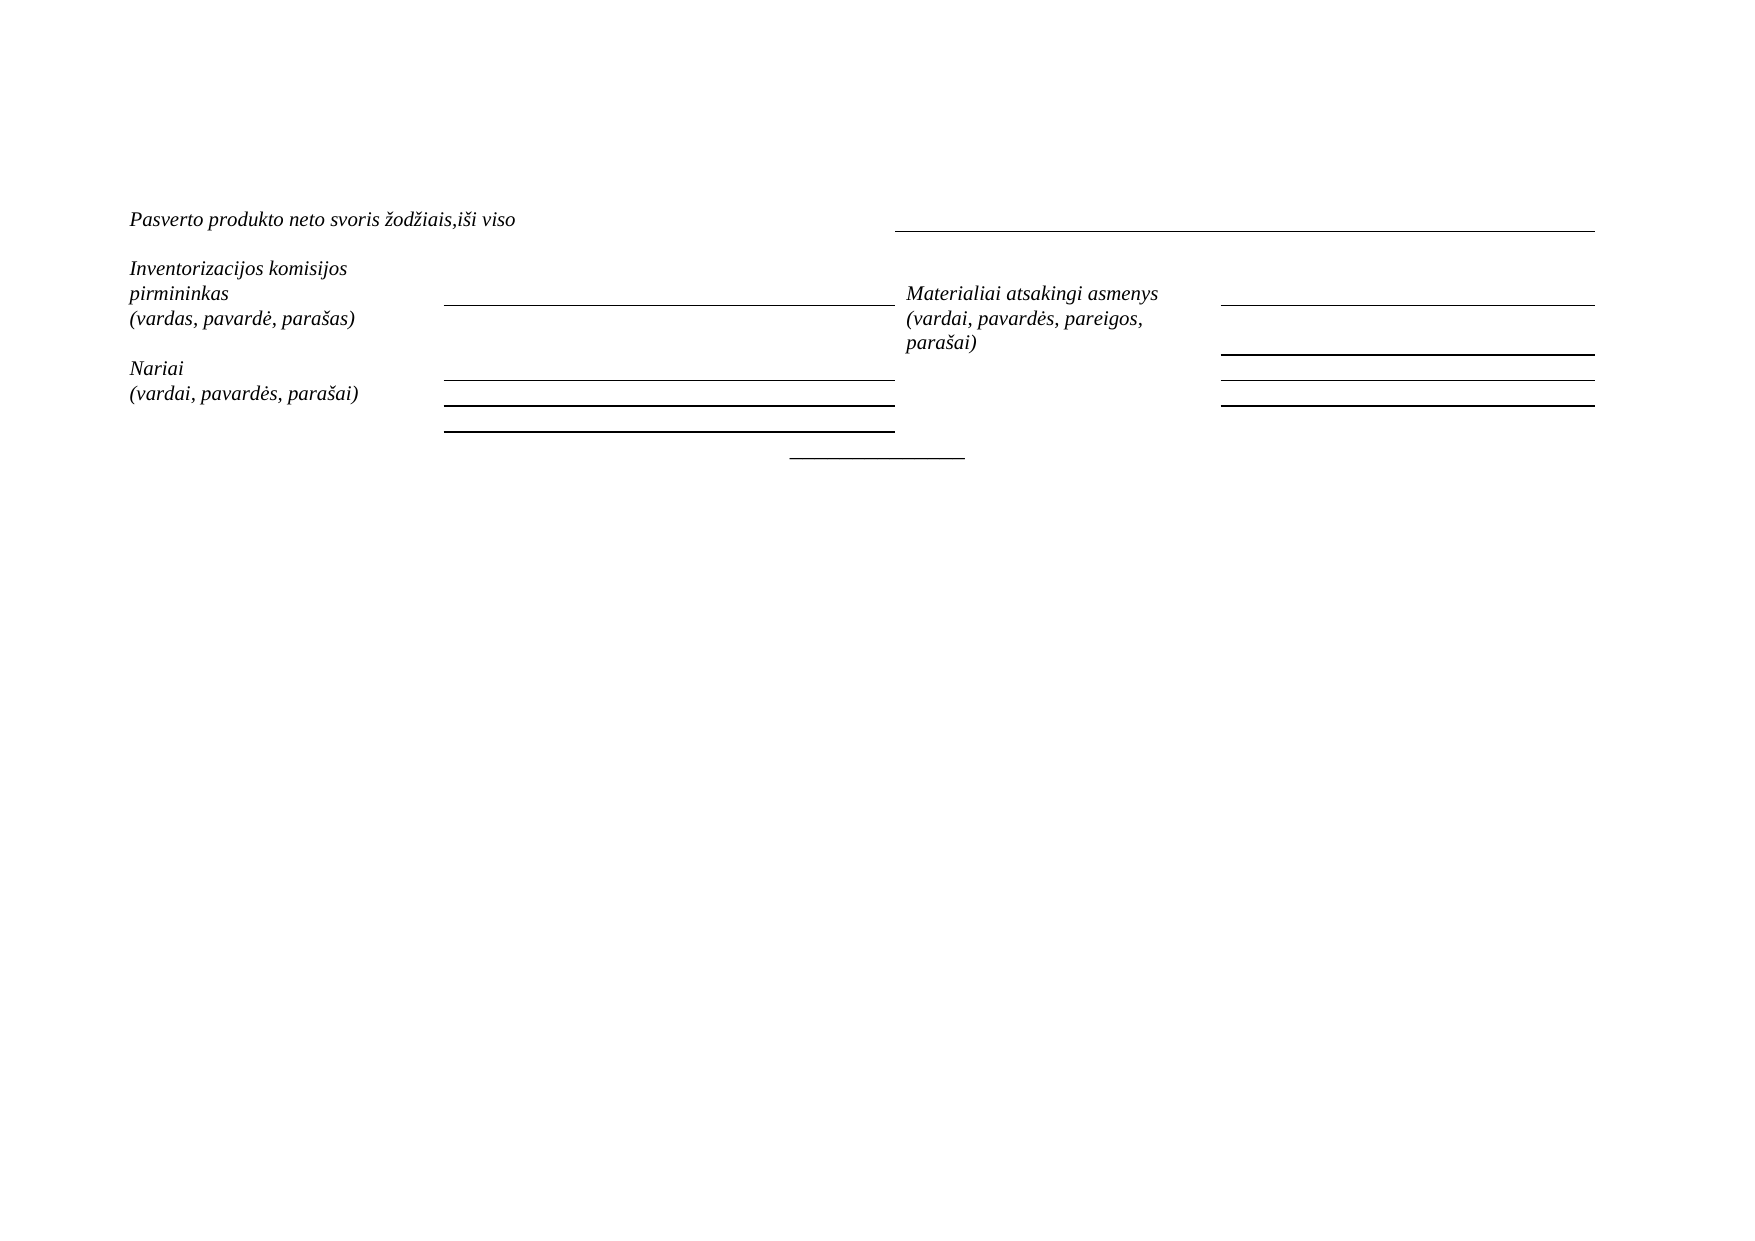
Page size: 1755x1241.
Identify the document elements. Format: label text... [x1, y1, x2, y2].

table_cell [118, 405, 443, 431]
table_cell Inventorizacijos komisijos pirmininkas [118, 256, 443, 304]
table_cell [895, 380, 1221, 405]
table_cell [1221, 306, 1595, 354]
table_cell Materialiai atsakingi asmenys [895, 256, 1221, 304]
table_cell [895, 405, 1221, 431]
table_cell Nariai [118, 354, 443, 380]
table_cell [444, 354, 895, 380]
table_header Pasverto produkto neto svoris žodžiais,iši viso [118, 207, 895, 231]
table_header [895, 207, 1595, 231]
table_cell [1221, 407, 1595, 431]
table_cell (vardas, pavardė, parašas) [118, 305, 443, 354]
table_cell [118, 231, 443, 256]
table_cell [1221, 256, 1595, 304]
table_cell [444, 256, 895, 304]
table_cell [444, 381, 895, 405]
text ______________ [118, 433, 1636, 461]
table_cell (vardai, pavardės, pareigos, parašai) [895, 305, 1221, 354]
table_cell [444, 231, 895, 256]
table_cell [1221, 232, 1595, 256]
table_cell (vardai, pavardės, parašai) [118, 380, 443, 405]
table_cell [895, 232, 1221, 256]
table_cell [444, 407, 895, 431]
table_cell [1221, 356, 1595, 380]
table_cell [444, 306, 895, 354]
table_cell [1221, 381, 1595, 405]
table_cell [895, 354, 1221, 380]
